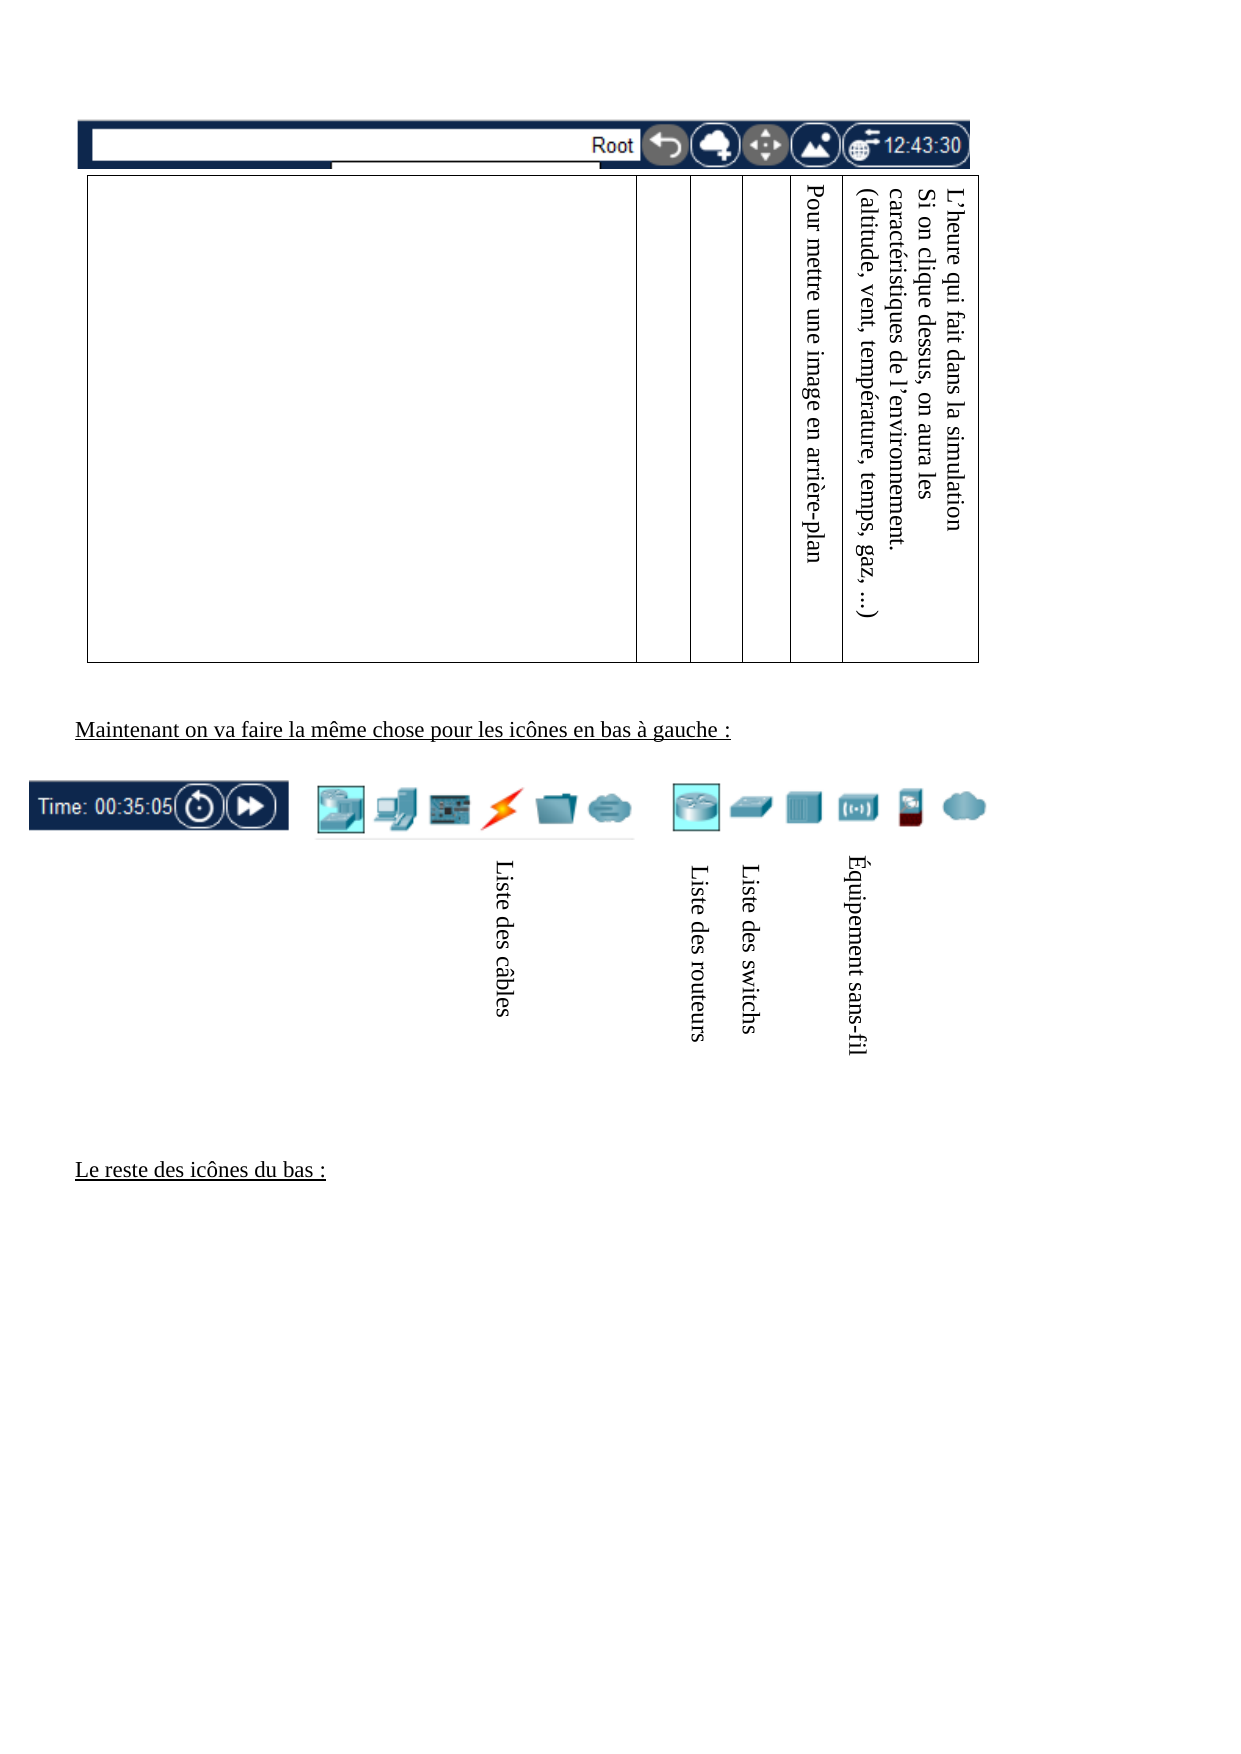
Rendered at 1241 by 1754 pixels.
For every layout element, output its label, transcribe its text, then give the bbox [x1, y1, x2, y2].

picture [29, 779, 289, 832]
table_header [580, 840, 634, 1104]
table_header [476, 840, 527, 1104]
text Maintenant on va faire la même chose pour les icônes en bas à gauche : [75, 716, 1165, 742]
table_header [691, 176, 742, 662]
table_header [728, 840, 781, 1104]
table_header [528, 840, 580, 1104]
table_header [888, 840, 935, 1104]
table_header [935, 840, 1000, 1104]
table_header [843, 176, 978, 662]
table_header [284, 840, 315, 1104]
table_header [175, 840, 226, 1104]
table_header [315, 840, 367, 1104]
table_header [791, 176, 842, 662]
table_header [226, 840, 284, 1104]
table_header [743, 176, 790, 662]
table_header [88, 176, 636, 662]
text Le reste des icônes du bas : [75, 1156, 1165, 1183]
table_header [669, 840, 727, 1104]
table_header [421, 840, 476, 1104]
table_header [637, 176, 690, 662]
table_header [368, 840, 421, 1104]
table_header [634, 840, 669, 1104]
table_header [781, 840, 829, 1104]
table_header [829, 840, 887, 1104]
table_header [31, 840, 175, 1104]
picture [310, 776, 638, 840]
picture [667, 779, 991, 833]
picture [77, 107, 970, 169]
